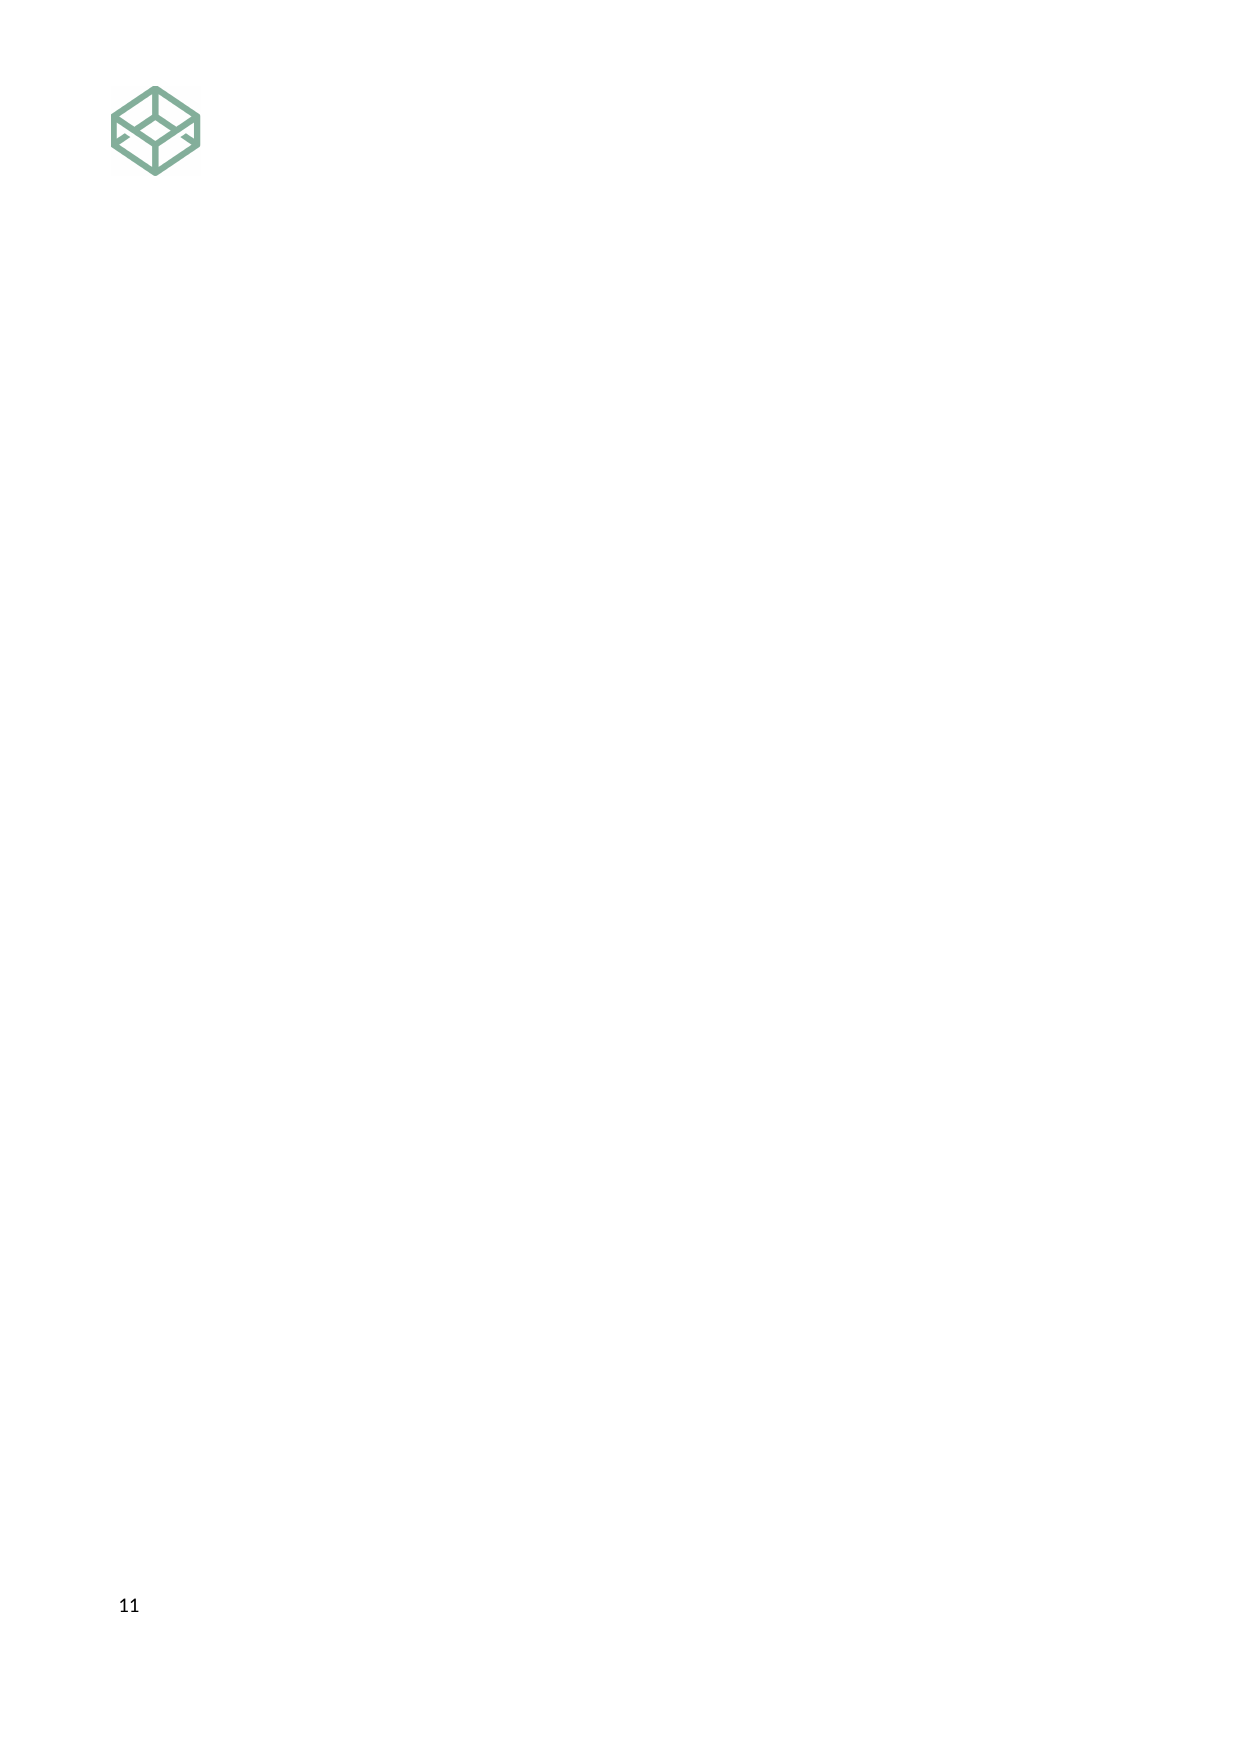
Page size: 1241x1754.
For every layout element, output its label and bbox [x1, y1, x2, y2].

picture [111, 86, 201, 176]
